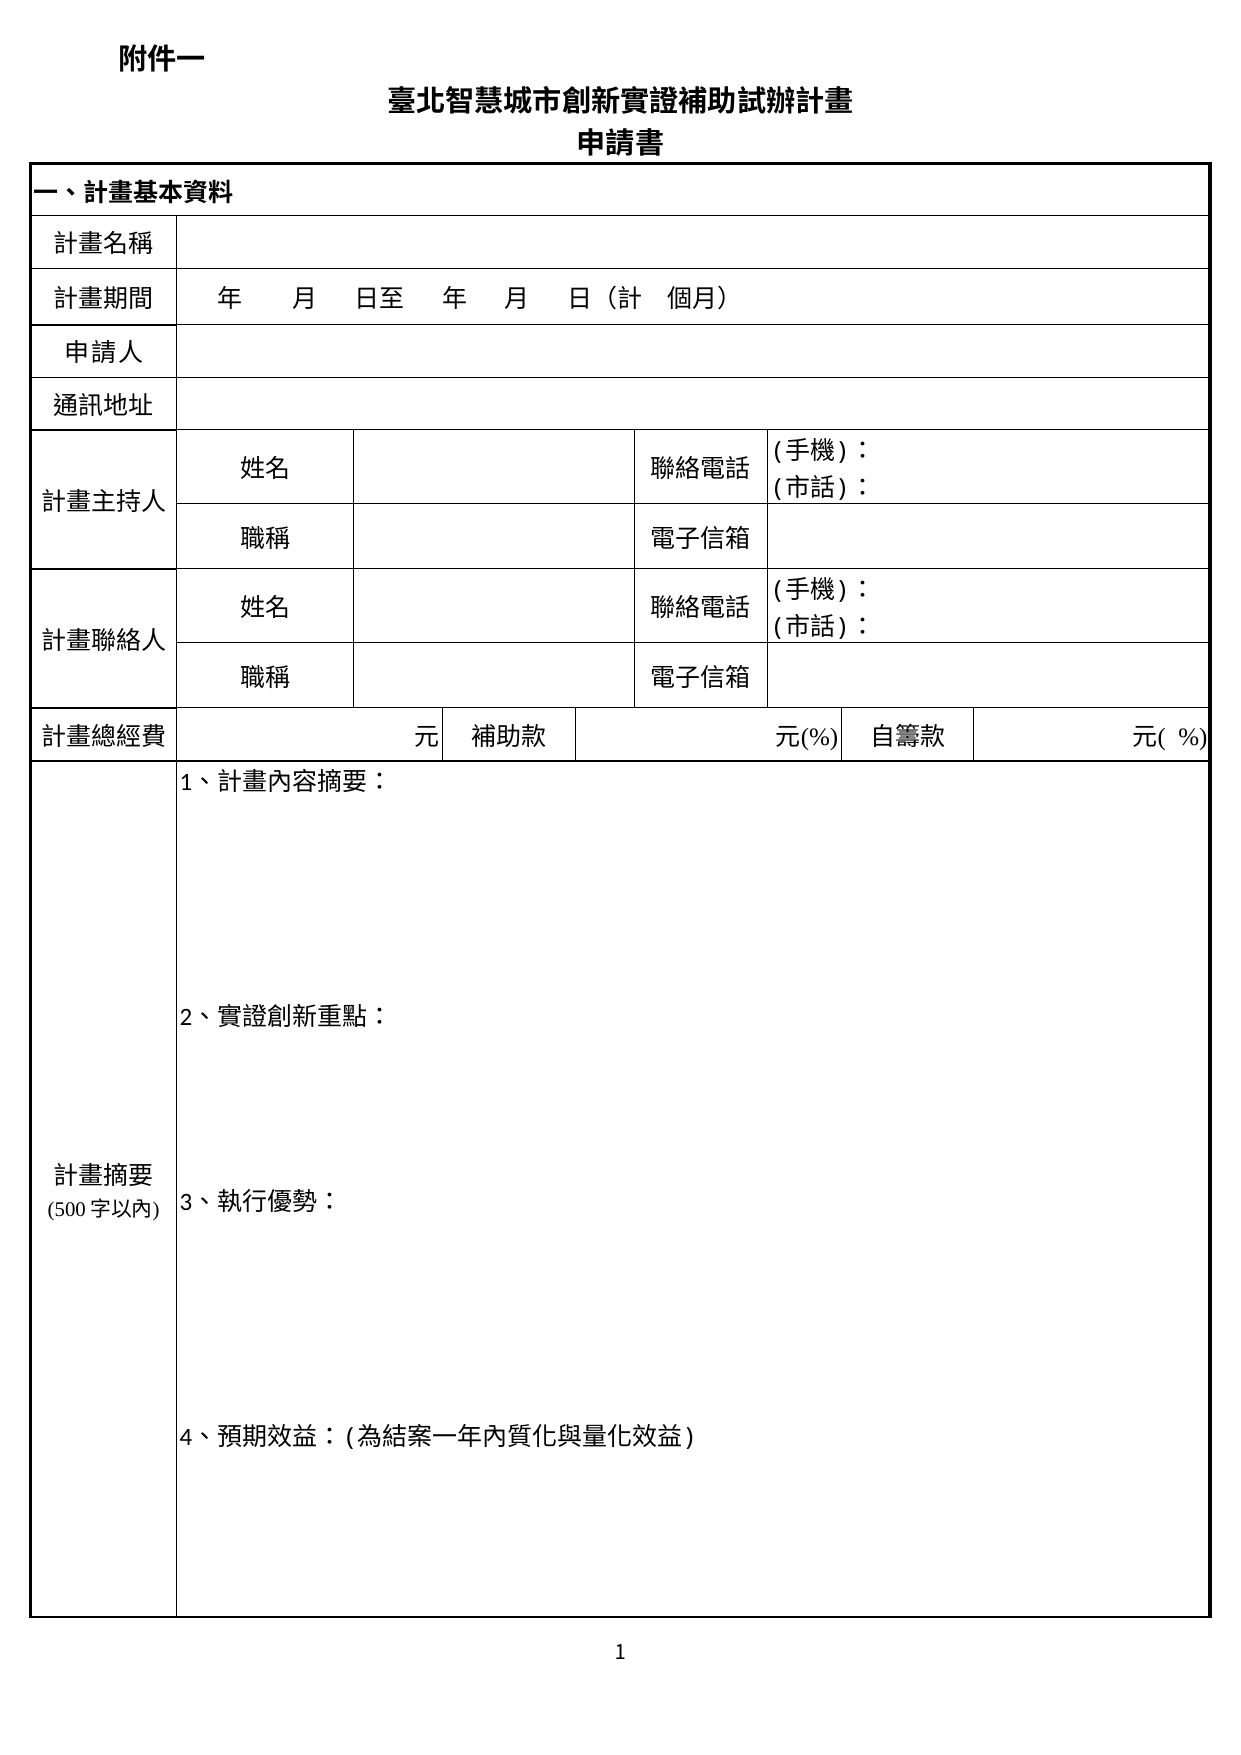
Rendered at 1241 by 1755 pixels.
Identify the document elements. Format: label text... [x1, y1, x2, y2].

table_cell 電子信箱 [635, 504, 767, 568]
table_cell 元 [177, 708, 442, 760]
table_cell 計畫聯絡人 [32, 570, 176, 707]
table_cell 申請人 [32, 326, 176, 377]
table_cell 補助款 [443, 708, 575, 760]
table_cell 計畫主持人 [32, 431, 176, 568]
table_cell (手機)： (市話)： [768, 569, 1208, 642]
table_cell 計畫總經費 [32, 709, 176, 760]
table_cell 聯絡電話 [635, 569, 767, 642]
table_cell 姓名 [177, 569, 353, 642]
table_cell 聯絡電話 [635, 430, 767, 503]
table_cell 姓名 [177, 430, 353, 503]
table_cell 元( %) [974, 708, 1208, 760]
table_cell (手機)： (市話)： [768, 430, 1208, 503]
table_cell 元(%) [576, 708, 841, 760]
table_cell [177, 216, 1208, 268]
table_cell [768, 643, 1208, 707]
table_cell 計畫期間 [32, 269, 176, 324]
table_header 一、計畫基本資料 [32, 165, 1208, 215]
table_cell 電子信箱 [635, 643, 767, 707]
table_cell [354, 504, 634, 568]
table_cell 計畫摘要 (500字以內) [32, 762, 176, 1616]
text 附件一 [118, 35, 1122, 78]
table_cell [177, 378, 1208, 429]
text 臺北智慧城市創新實證補助試辦計畫 [118, 78, 1122, 120]
table_cell 職稱 [177, 643, 353, 707]
table_cell [768, 504, 1208, 568]
table_cell [354, 569, 634, 642]
table_cell [354, 643, 634, 707]
table_cell 職稱 [177, 504, 353, 568]
table_cell 自籌款 [842, 708, 973, 760]
text 申請書 [118, 120, 1122, 162]
table_cell 年 月 日至 年 月 日（計 個月） [177, 269, 1208, 324]
table_cell [354, 430, 634, 503]
table_cell 計畫名稱 [32, 216, 176, 268]
table_cell 通訊地址 [32, 378, 176, 429]
table_cell 計畫內容摘要： 實證創新重點： 執行優勢： 預期效益：(為結案一年內質化與量化效益) [177, 762, 1208, 1616]
table_cell [177, 325, 1208, 377]
